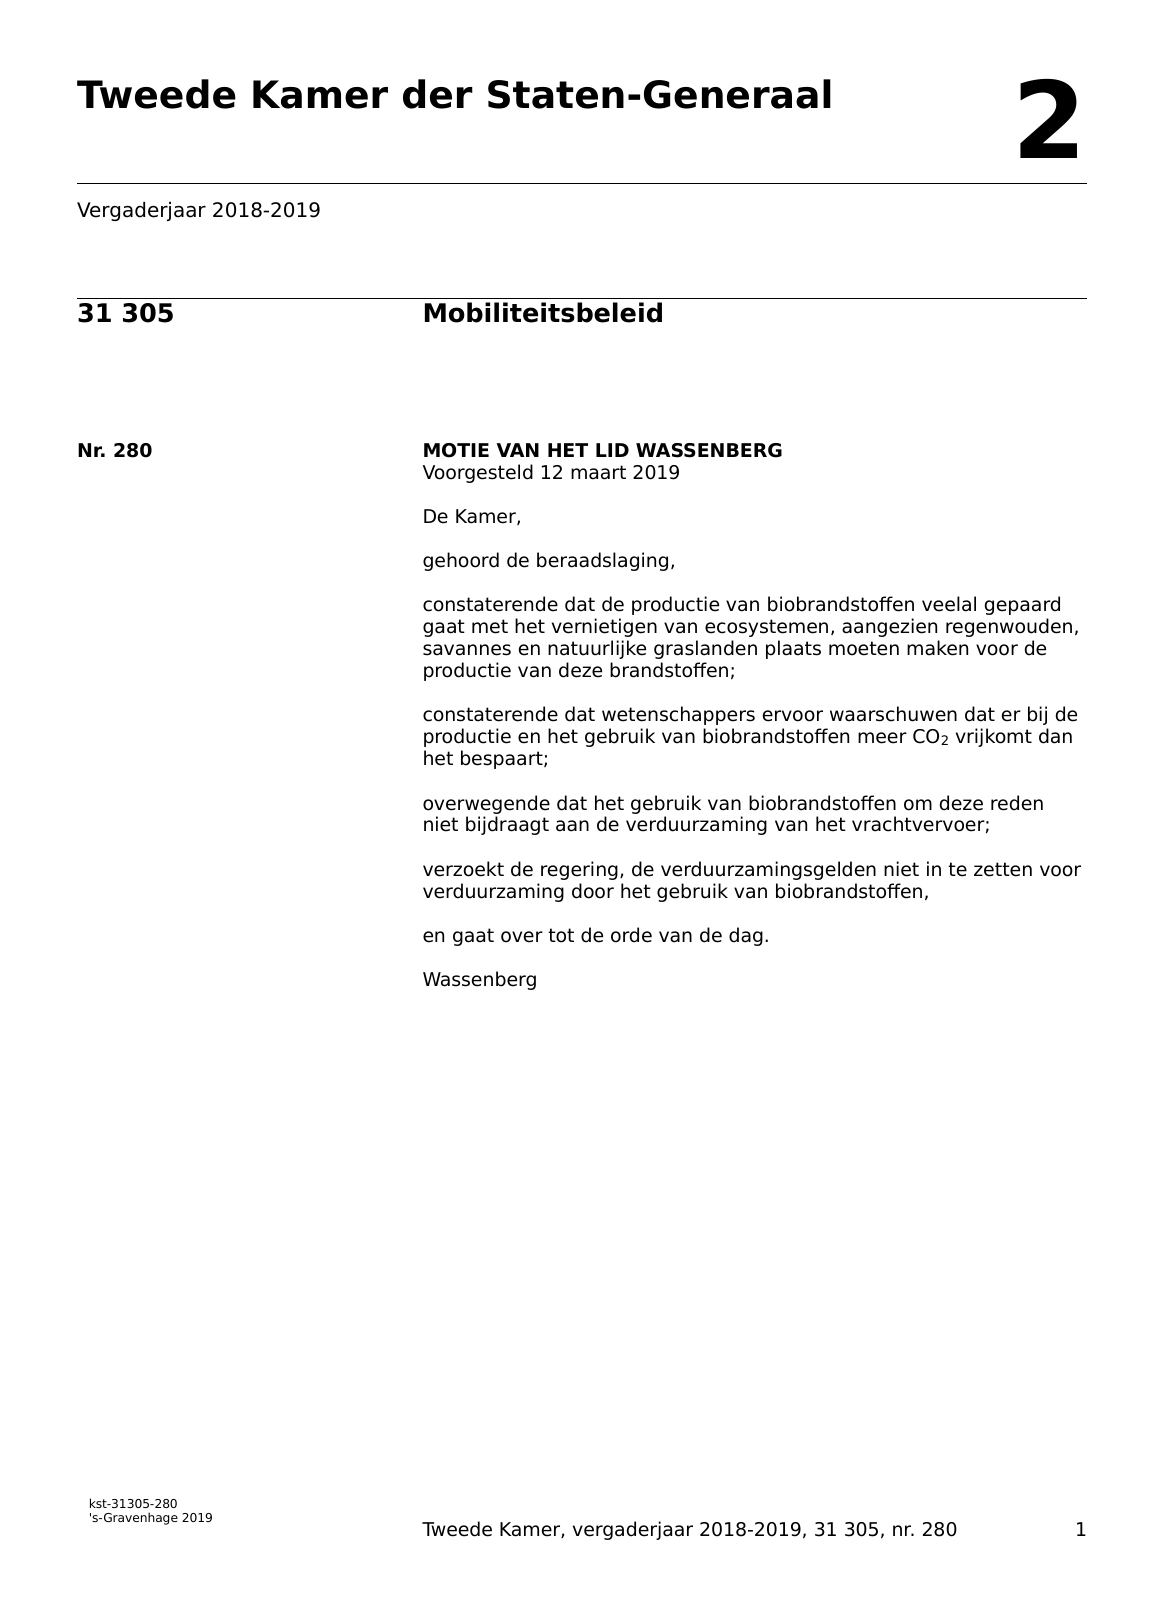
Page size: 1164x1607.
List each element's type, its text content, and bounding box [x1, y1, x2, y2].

text verzoekt de regering, de verduurzamingsgelden niet in te zetten voor verduurzaming door het gebruik van biobrandstoffen, [422, 858, 1087, 902]
text constaterende dat wetenschappers ervoor waarschuwen dat er bij de productie en het gebruik van biobrandstoffen meer CO2 vrijkomt dan het bespaart; [422, 704, 1087, 770]
text overwegende dat het gebruik van biobrandstoffen om deze reden niet bijdraagt aan de verduurzaming van het vrachtvervoer; [422, 792, 1087, 836]
text gehoord de beraadslaging, [422, 550, 1087, 572]
table_header 2 [886, 59, 1087, 183]
text en gaat over tot de orde van de dag. [422, 925, 1087, 947]
text 's-Gravenhage 2019 [88, 1511, 323, 1525]
table_cell Vergaderjaar 2018-2019 [77, 184, 1087, 298]
table_header Tweede Kamer der Staten-Generaal [77, 59, 886, 183]
subtitle 31 305 Mobiliteitsbeleid [77, 299, 1087, 329]
text kst-31305-280 [88, 1497, 323, 1511]
text constaterende dat de productie van biobrandstoffen veelal gepaard gaat met het vernietigen van ecosystemen, aangezien regenwouden, savannes en natuurlijke graslanden plaats moeten maken voor de productie van deze brandstoffen; [422, 594, 1087, 682]
text De Kamer, [422, 506, 1087, 528]
text Voorgesteld 12 maart 2019 [422, 462, 1087, 484]
subtitle Nr. 280 MOTIE VAN HET LID WASSENBERG [77, 440, 1087, 462]
text Wassenberg [422, 969, 1087, 991]
